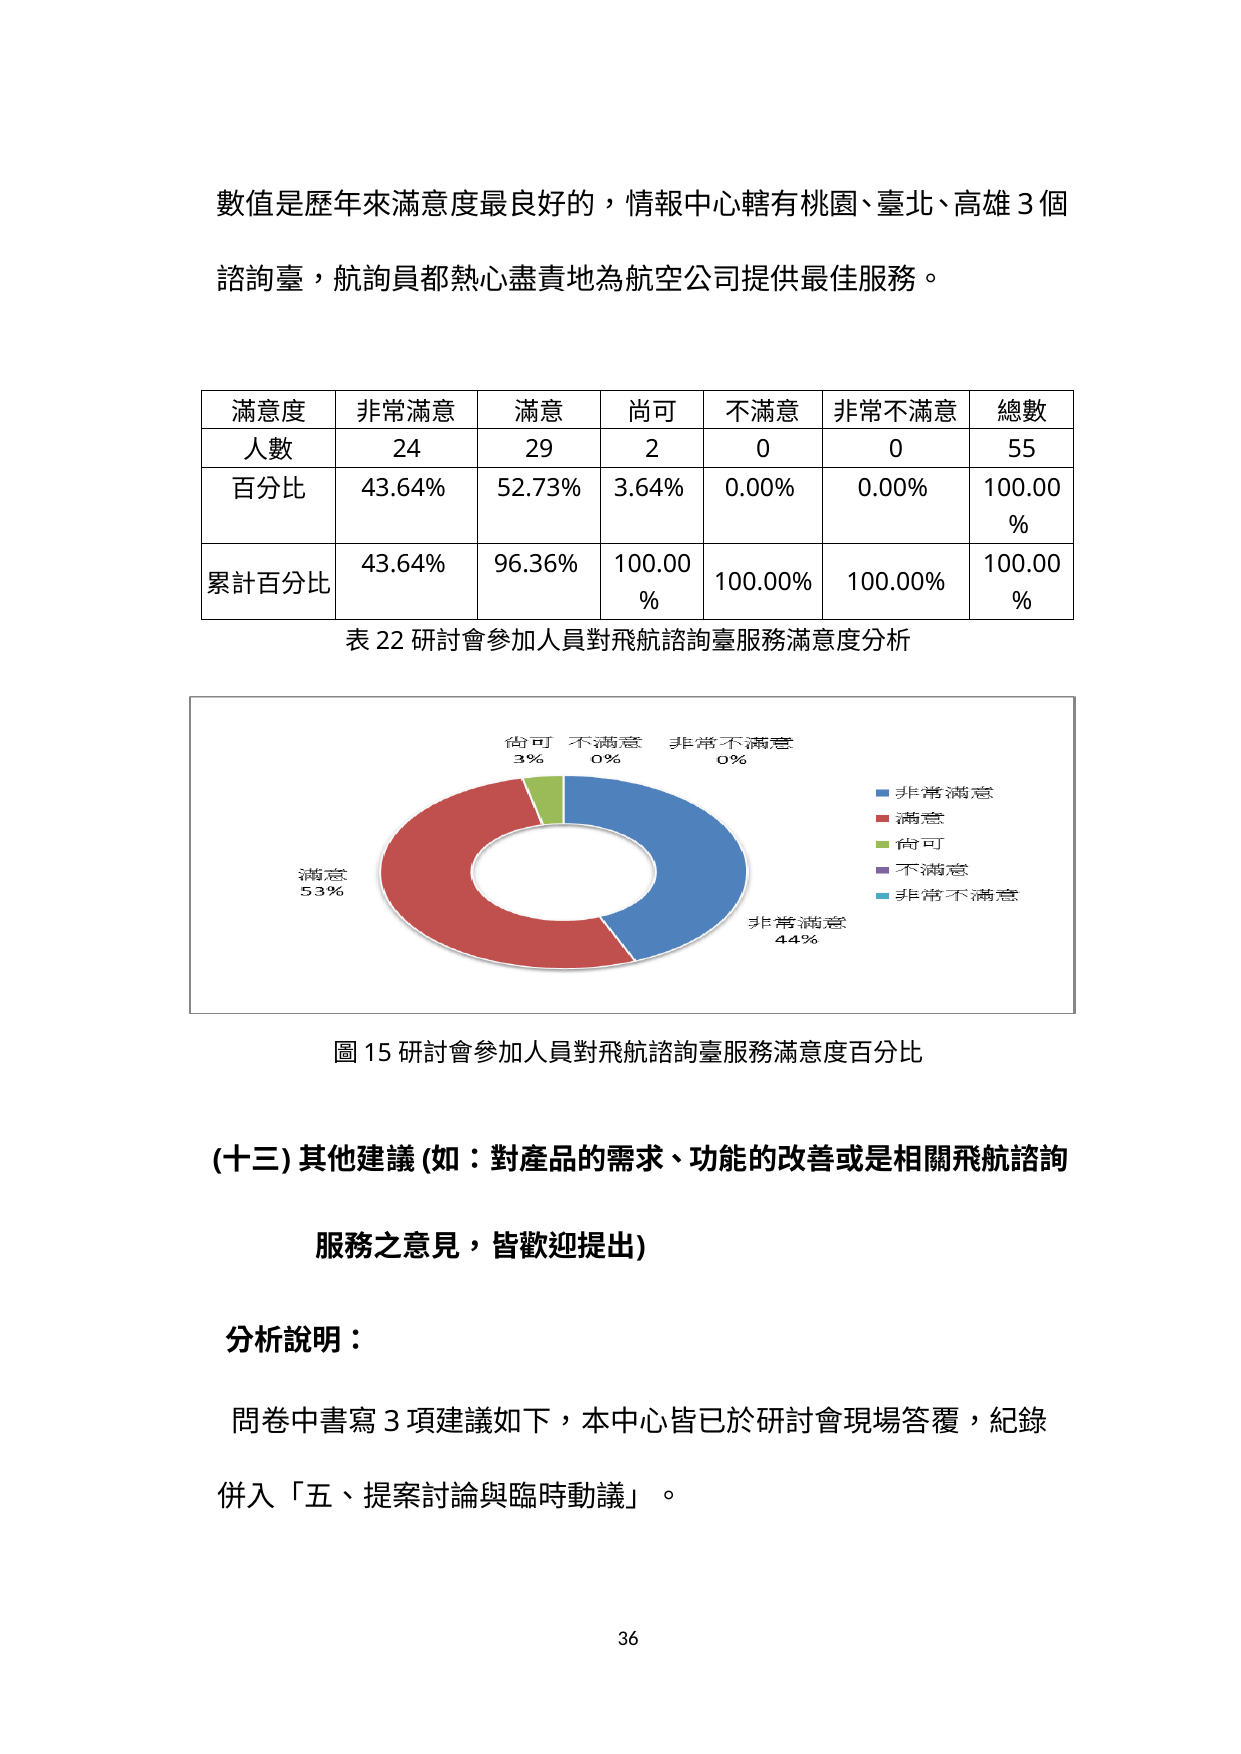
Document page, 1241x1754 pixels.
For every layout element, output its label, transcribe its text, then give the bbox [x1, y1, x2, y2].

text (十三) 其他建議 (如：對產品的需求、功能的改善或是相關飛航諮詢服務之意見，皆歡迎提出) [212, 1120, 1069, 1281]
table_header 總數 [970, 391, 1073, 428]
table_cell 43.64% [336, 468, 477, 543]
table_cell 100.00% [704, 544, 822, 619]
table_cell 100.00% [970, 468, 1073, 543]
table_cell 100.00% [601, 544, 703, 619]
text 問卷中書寫3項建議如下，本中心皆已於研討會現場答覆，紀錄併入「五、提案討論與臨時動議」。 [217, 1381, 1069, 1531]
picture [189, 696, 1076, 1014]
table_header 滿意 [478, 391, 600, 428]
table_header 不滿意 [704, 391, 822, 428]
table_cell 43.64% [336, 544, 477, 619]
table_cell 0.00% [823, 468, 969, 543]
table_cell 百分比 [202, 468, 335, 543]
table_cell 24 [336, 429, 477, 467]
text 數值是歷年來滿意度最良好的，情報中心轄有桃園、臺北、高雄3個諮詢臺，航詢員都熱心盡責地為航空公司提供最佳服務。 [216, 164, 1069, 314]
table_cell 52.73% [478, 468, 600, 543]
table_cell 96.36% [478, 544, 600, 619]
text 分析說明： [225, 1300, 1069, 1375]
text 表22 研討會參加人員對飛航諮詢臺服務滿意度分析 [187, 620, 1069, 657]
text 圖15 研討會參加人員對飛航諮詢臺服務滿意度百分比 [187, 1032, 1069, 1070]
table_cell 100.00% [823, 544, 969, 619]
table_cell 人數 [202, 429, 335, 467]
table_cell 29 [478, 429, 600, 467]
table_cell 100.00% [970, 544, 1073, 619]
table_cell 0 [704, 429, 822, 467]
table_cell 55 [970, 429, 1073, 467]
table_header 滿意度 [202, 391, 335, 428]
table_cell 2 [601, 429, 703, 467]
table_header 非常滿意 [336, 391, 477, 428]
table_header 尚可 [601, 391, 703, 428]
table_cell 3.64% [601, 468, 703, 543]
table_header 非常不滿意 [823, 391, 969, 428]
table_cell 0 [823, 429, 969, 467]
table_cell 累計百分比 [202, 544, 335, 619]
table_cell 0.00% [704, 468, 822, 543]
